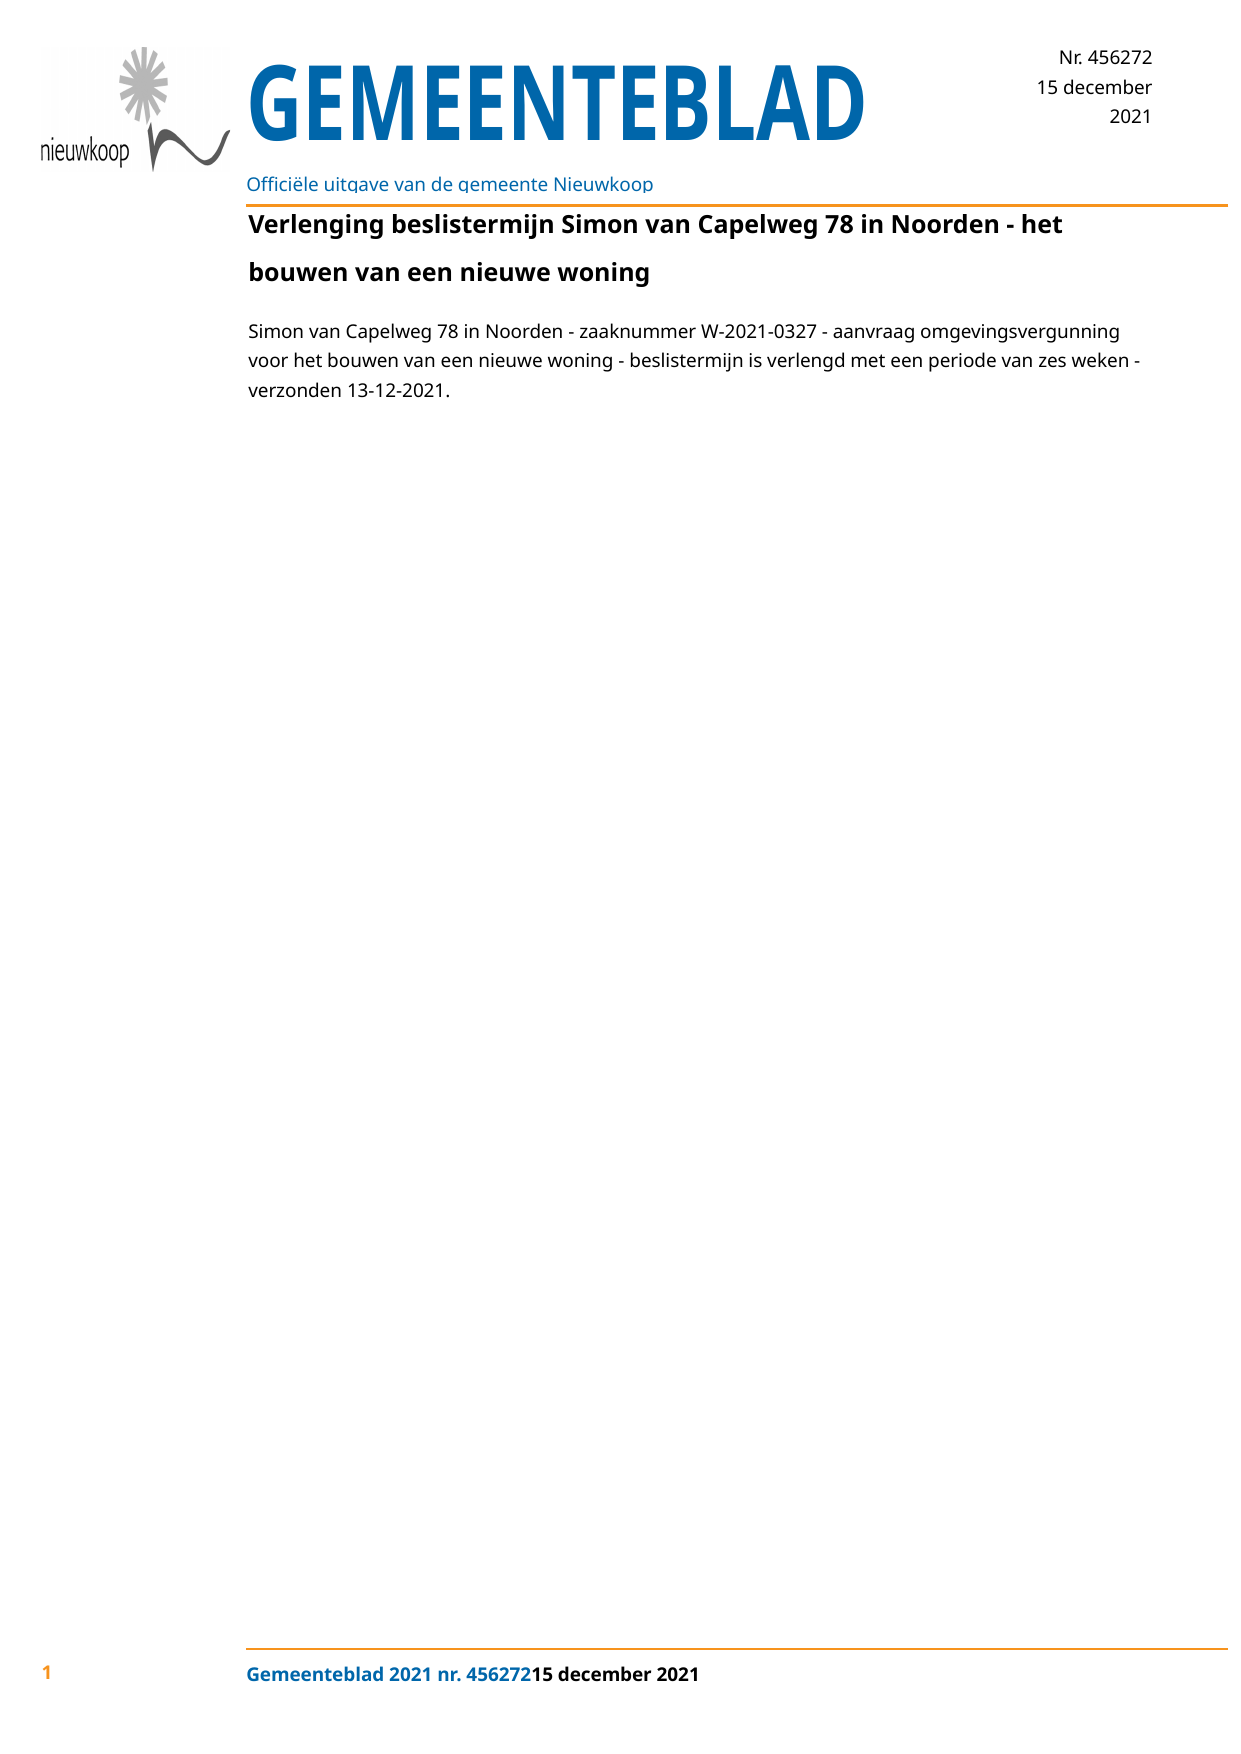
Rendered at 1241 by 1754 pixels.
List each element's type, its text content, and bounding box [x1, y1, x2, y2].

picture [41, 47, 231, 172]
text Simon van Capelweg 78 in Noorden - zaaknummer W-2021-0327 - aanvraag omgevingsvergunning voor het bouwen van een nieuwe woning - beslistermijn is verlengd met een periode van zes weken - verzonden 13-12-2021. [248, 318, 1152, 403]
text Verlenging beslistermijn Simon van Capelweg 78 in Noorden - het bouwen van een nieuwe woning [248, 207, 1152, 288]
